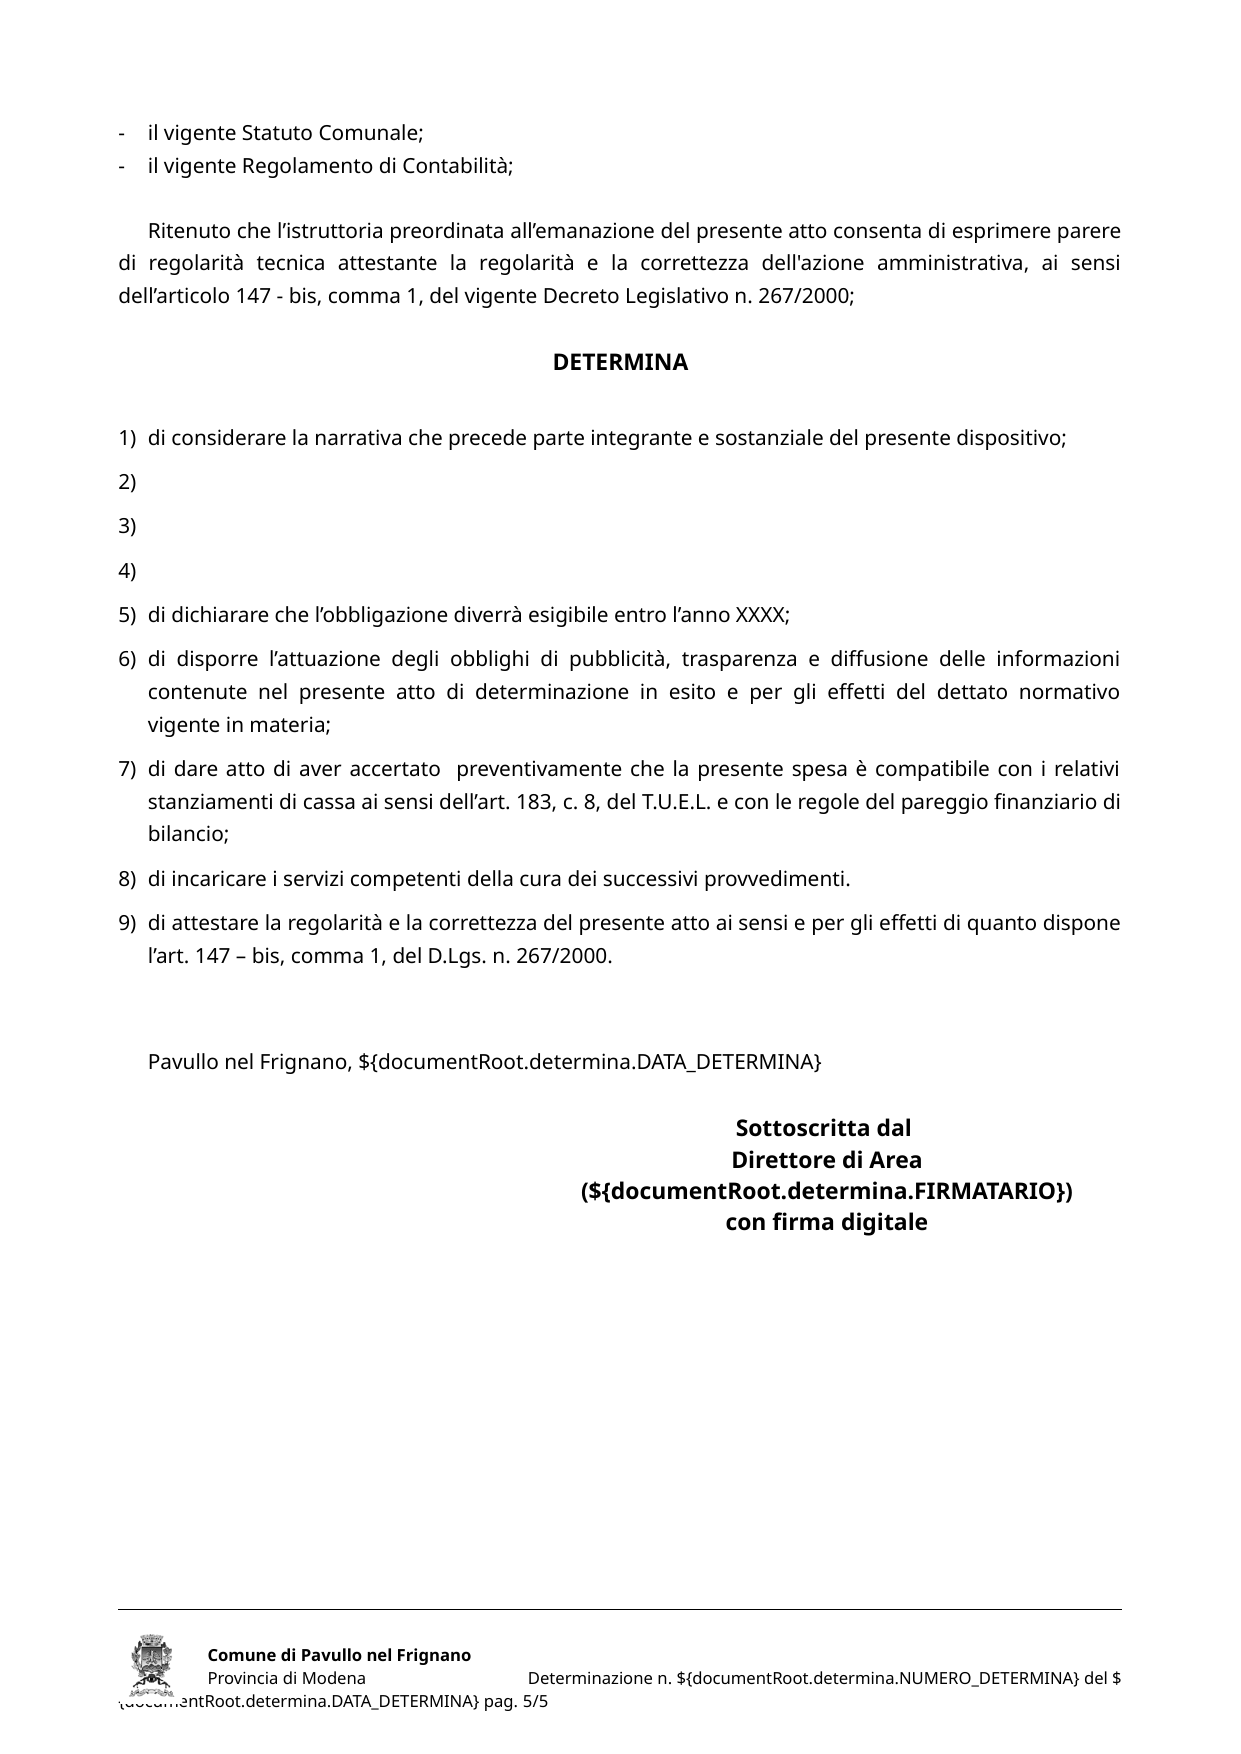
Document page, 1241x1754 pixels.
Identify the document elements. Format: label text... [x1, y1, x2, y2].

text Ritenuto che l’istruttoria preordinata all’emanazione del presente atto consenta di esprimere parere di regolarità tecnica attestante la regolarità e la correttezza dell'azione amministrativa, ai sensi dell’articolo 147 - bis, comma 1, del vigente Decreto Legislativo n. 267/2000; [118, 216, 1122, 309]
list di disporre l’attuazione degli obblighi di pubblicità, trasparenza e diffusione delle informazioni contenute nel presente atto di determinazione in esito e per gli effetti del dettato normativo vigente in materia; [118, 644, 1122, 738]
text Direttore di Area [532, 1144, 1122, 1175]
list di incaricare i servizi competenti della cura dei successivi provvedimenti. [118, 864, 1122, 892]
text DETERMINA [118, 346, 1122, 378]
text Pavullo nel Frignano, ${documentRoot.determina.DATA_DETERMINA} [118, 1047, 1122, 1076]
picture [120, 1631, 183, 1704]
text (${documentRoot.determina.FIRMATARIO}) [532, 1175, 1122, 1206]
list il vigente Statuto Comunale; [118, 118, 1122, 147]
text Sottoscritta dal [532, 1112, 1122, 1144]
list il vigente Regolamento di Contabilità; [118, 151, 1122, 179]
list di considerare la narrativa che precede parte integrante e sostanziale del presente dispositivo; [118, 423, 1122, 451]
list di dare atto di aver accertato preventivamente che la presente spesa è compatibile con i relativi stanziamenti di cassa ai sensi dell’art. 183, c. 8, del T.U.E.L. e con le regole del pareggio finanziario di bilancio; [118, 754, 1122, 848]
text con firma digitale [532, 1206, 1122, 1237]
list di dichiarare che l’obbligazione diverrà esigibile entro l’anno XXXX; [118, 600, 1122, 629]
list di attestare la regolarità e la correttezza del presente atto ai sensi e per gli effetti di quanto dispone l’art. 147 – bis, comma 1, del D.Lgs. n. 267/2000. [118, 908, 1122, 969]
